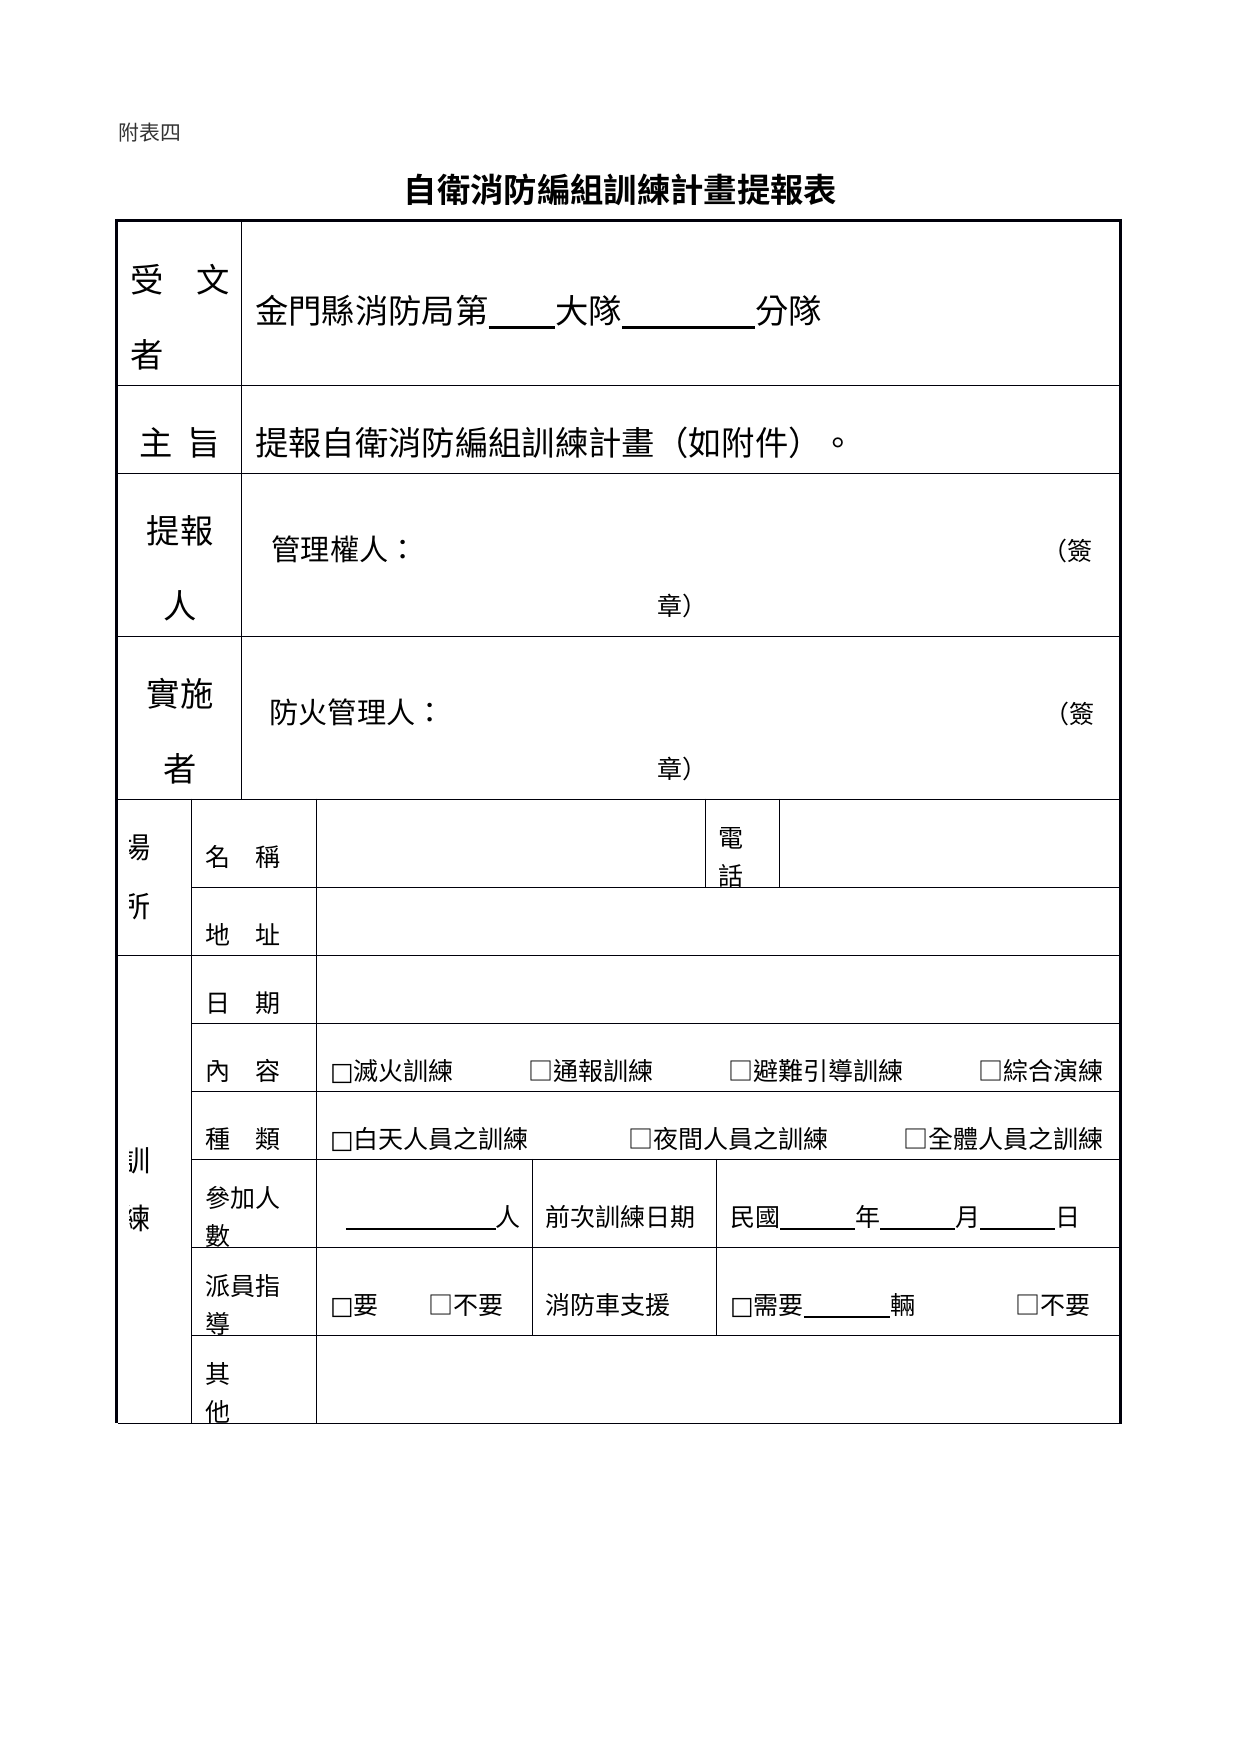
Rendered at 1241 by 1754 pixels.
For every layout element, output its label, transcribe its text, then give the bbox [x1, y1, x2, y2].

table_cell 名 稱 [192, 800, 316, 887]
table_header 受文者 [118, 222, 241, 384]
table_cell 人 [317, 1160, 532, 1247]
table_cell 日 期 [192, 956, 316, 1023]
table_cell 提報自衛消防編組訓練計畫（如附件）。 [242, 386, 1119, 472]
table_cell □滅火訓練 □通報訓練 □避難引導訓練 □綜合演練 [317, 1024, 1119, 1091]
table_cell 派員指導 [192, 1248, 316, 1335]
table_cell 訓 練 [118, 956, 191, 1423]
table_cell [317, 956, 1119, 1023]
table_cell 消防車支援 [533, 1248, 716, 1335]
table_cell 內 容 [192, 1024, 316, 1091]
table_cell 民國 年 月 日 [717, 1160, 1119, 1247]
table_cell □需要 輛 □不要 [717, 1248, 1119, 1335]
table_cell 場 所 [118, 800, 191, 954]
table_cell 防火管理人： （簽章） [242, 637, 1119, 798]
table_cell 種 類 [192, 1092, 316, 1159]
table_cell 其 他 [192, 1336, 316, 1423]
table_cell [780, 800, 1119, 887]
table_cell 提報人 [118, 474, 241, 636]
table_cell 前次訓練日期 [533, 1160, 716, 1247]
table_cell □要 □不要 [317, 1248, 532, 1335]
text 自衛消防編組訓練計畫提報表 [118, 144, 1122, 219]
table_cell 地 址 [192, 888, 316, 954]
table_cell 電話 [706, 800, 779, 887]
table_cell 主 旨 [118, 386, 241, 472]
table_cell □白天人員之訓練 □夜間人員之訓練 □全體人員之訓練 [317, 1092, 1119, 1159]
table_cell [317, 800, 705, 887]
table_cell 參加人數 [192, 1160, 316, 1247]
table_cell 管理權人： （簽章） [242, 474, 1119, 636]
table_cell 實施者 [118, 637, 241, 798]
table_cell [317, 1336, 1119, 1423]
table_header 金門縣消防局第 大隊 分隊 [242, 222, 1119, 384]
text 附表四 [118, 106, 1122, 144]
table_cell [317, 888, 1119, 954]
